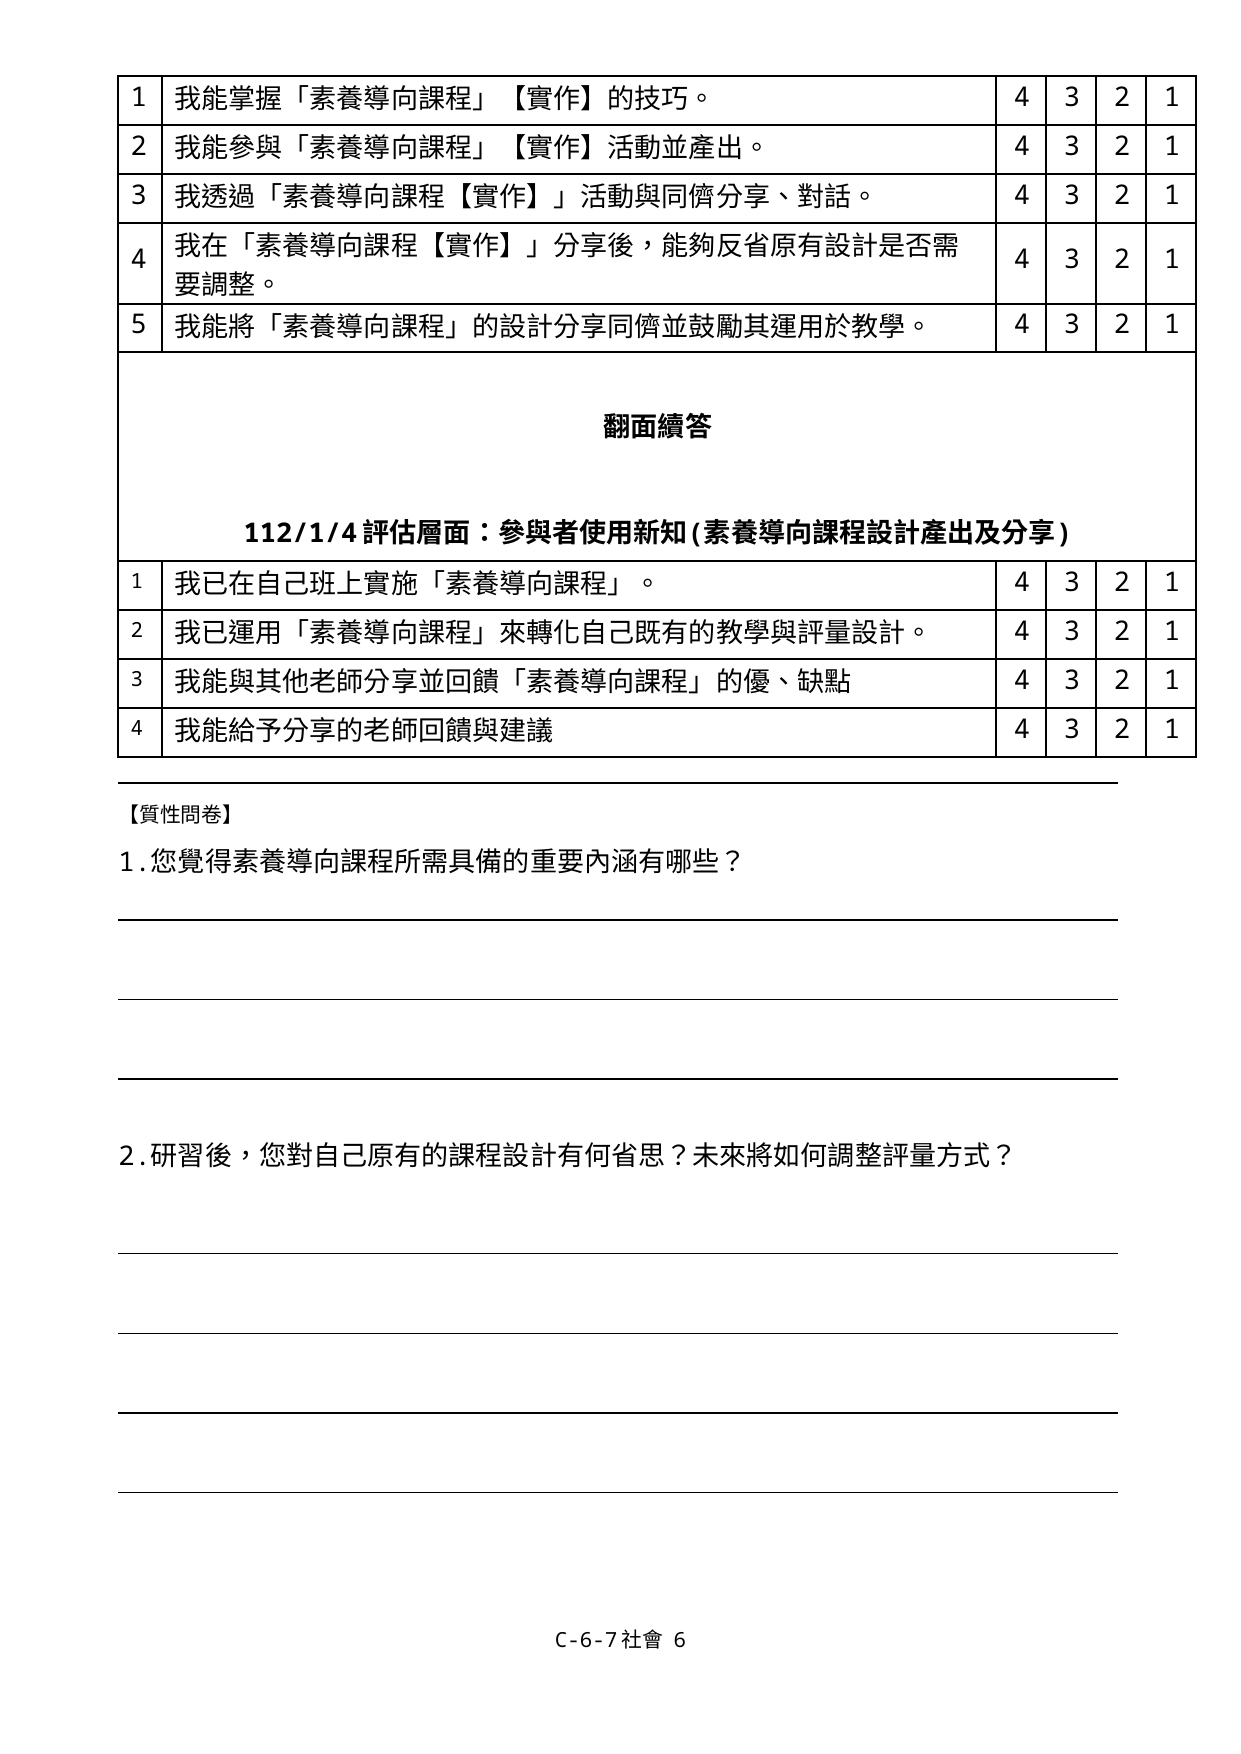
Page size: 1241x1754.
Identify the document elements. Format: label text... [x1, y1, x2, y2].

table_cell 2 [1097, 660, 1145, 707]
table_cell 4 [119, 224, 161, 302]
table_cell 2 [1097, 611, 1145, 658]
table_cell 3 [1047, 77, 1095, 124]
table_cell 4 [997, 709, 1045, 756]
table_cell 我能與其他老師分享並回饋「素養導向課程」的優、缺點 [163, 660, 995, 707]
table_cell 2 [1097, 126, 1145, 173]
table_cell 2 [119, 611, 161, 658]
table_cell 2 [1097, 77, 1145, 124]
table_cell 2 [1097, 709, 1145, 756]
table_cell 3 [119, 660, 161, 707]
table_cell 1 [1147, 660, 1195, 707]
table_cell 4 [997, 611, 1045, 658]
table_cell 4 [997, 562, 1045, 609]
table_cell 5 [119, 305, 161, 351]
table_cell 翻面續答 112/1/4評估層面：參與者使用新知(素養導向課程設計產出及分享) [119, 353, 1195, 560]
table_cell 3 [1047, 224, 1095, 302]
table_cell 2 [1097, 562, 1145, 609]
table_cell 我能給予分享的老師回饋與建議 [163, 709, 995, 756]
table_cell 4 [997, 224, 1045, 302]
table_cell 我已在自己班上實施「素養導向課程」。 [163, 562, 995, 609]
table_cell 3 [1047, 660, 1095, 707]
table_cell 1 [1147, 562, 1195, 609]
table_cell 我能將「素養導向課程」的設計分享同儕並鼓勵其運用於教學。 [163, 305, 995, 351]
table_cell 2 [1097, 175, 1145, 222]
table_cell 4 [997, 175, 1045, 222]
table_cell 4 [119, 709, 161, 756]
table_cell 3 [119, 175, 161, 222]
table_cell 2 [119, 126, 161, 173]
table_cell 4 [997, 77, 1045, 124]
table_cell 我已運用「素養導向課程」來轉化自己既有的教學與評量設計。 [163, 611, 995, 658]
table_cell 2 [1097, 305, 1145, 351]
table_cell 3 [1047, 611, 1095, 658]
table_cell 1 [1147, 77, 1195, 124]
table_cell 1 [119, 562, 161, 609]
table_cell 我能掌握「素養導向課程」【實作】的技巧。 [163, 77, 995, 124]
table_cell 1 [1147, 611, 1195, 658]
table_cell 1 [1147, 709, 1195, 756]
table_cell 3 [1047, 126, 1095, 173]
table_cell 4 [997, 660, 1045, 707]
table_cell 1 [1147, 126, 1195, 173]
table_cell 1 [1147, 305, 1195, 351]
text 1.您覺得素養導向課程所需具備的重要內涵有哪些？ [118, 840, 1122, 879]
table_cell 4 [997, 126, 1045, 173]
table_cell 3 [1047, 562, 1095, 609]
table_cell 我在「素養導向課程【實作】」分享後，能夠反省原有設計是否需要調整。 [163, 224, 995, 302]
table_cell 4 [997, 305, 1045, 351]
table_cell 3 [1047, 305, 1095, 351]
table_cell 我透過「素養導向課程【實作】」活動與同儕分享、對話。 [163, 175, 995, 222]
table_cell 1 [119, 77, 161, 124]
text 【質性問卷】 [118, 798, 1122, 828]
table_cell 3 [1047, 709, 1095, 756]
table_cell 1 [1147, 224, 1195, 302]
table_cell 我能參與「素養導向課程」【實作】活動並產出。 [163, 126, 995, 173]
text 2.研習後，您對自己原有的課程設計有何省思？未來將如何調整評量方式？ [118, 1134, 1122, 1173]
table_cell 3 [1047, 175, 1095, 222]
table_cell 1 [1147, 175, 1195, 222]
table_cell 2 [1097, 224, 1145, 302]
